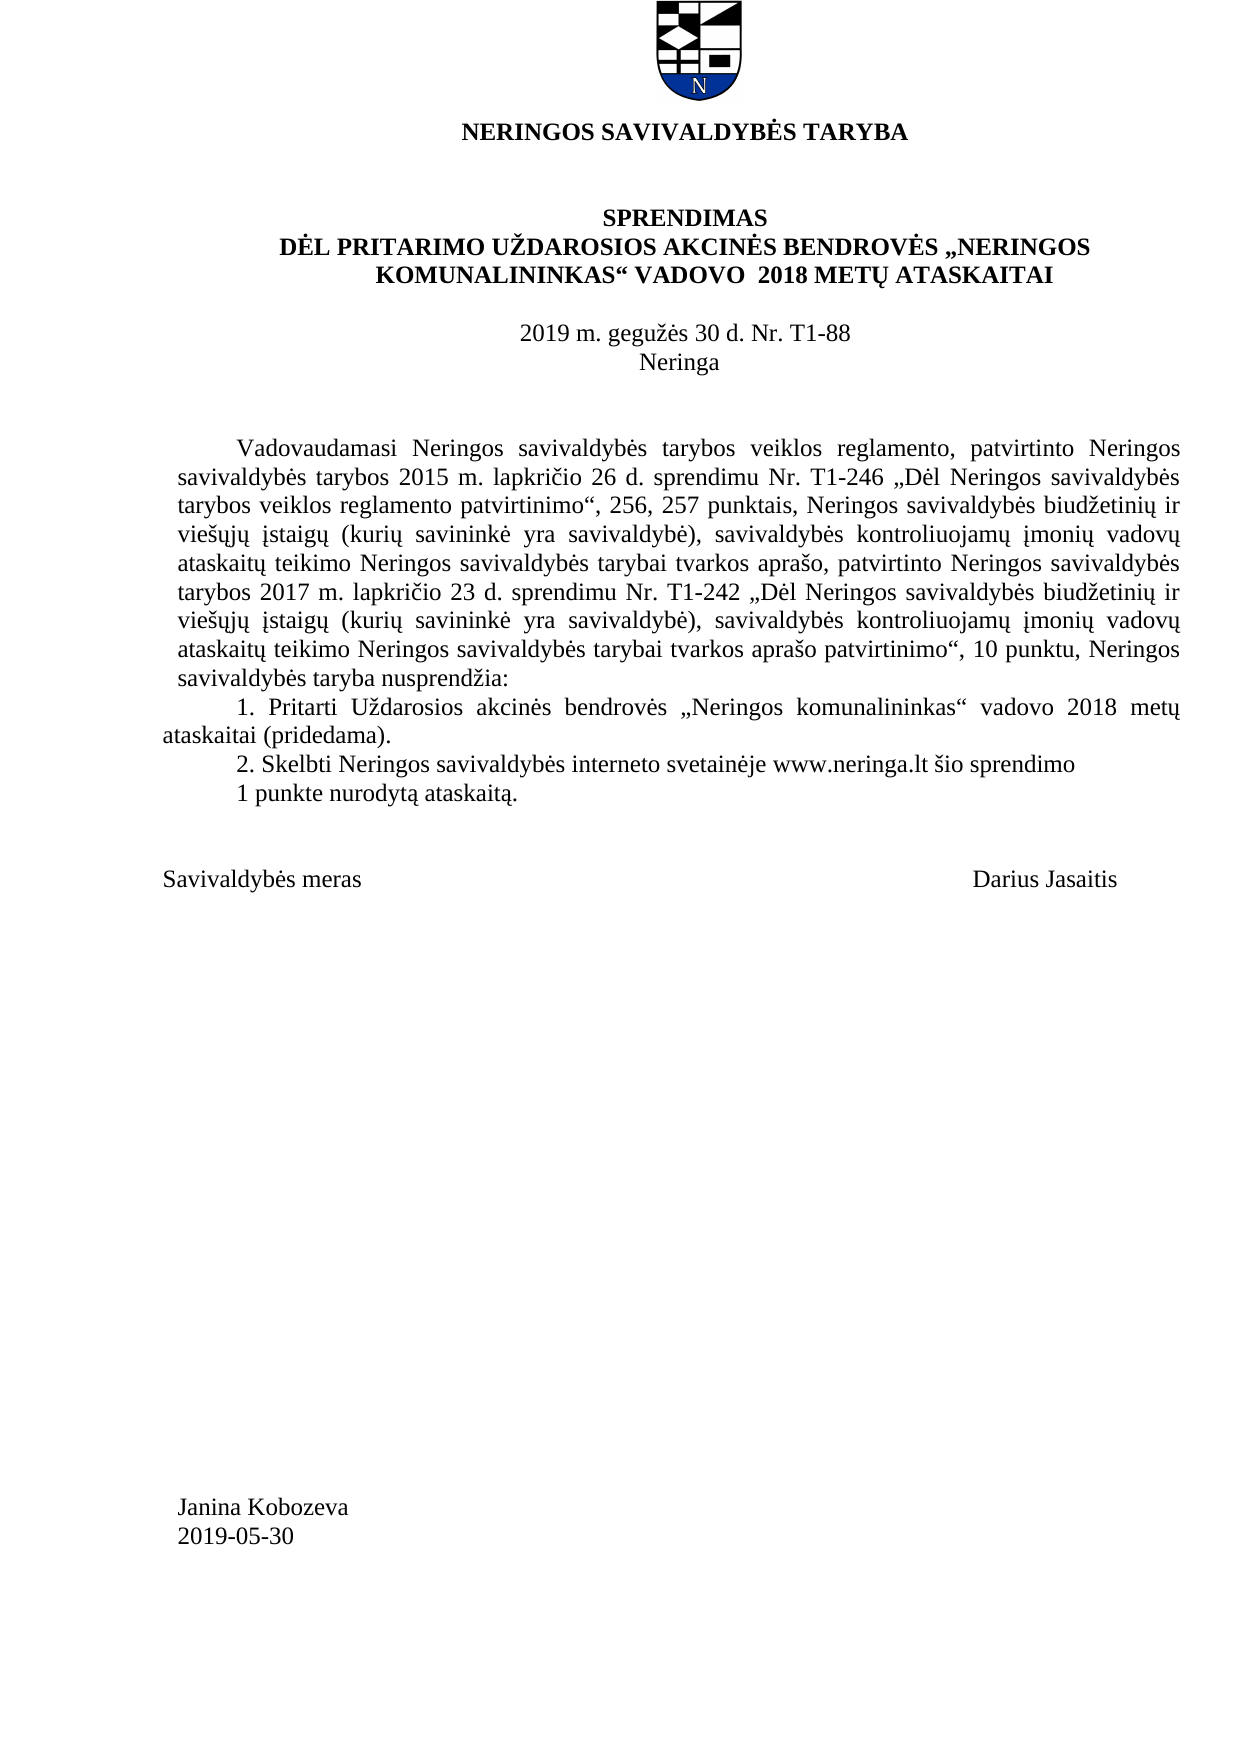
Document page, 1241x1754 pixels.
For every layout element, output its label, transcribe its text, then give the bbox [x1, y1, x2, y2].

text DĖL PRITARIMO UŽDAROSIOS AKCINĖS BENDROVĖS „NERINGOS KOMUNALININKAS“ VADOVO 2018 METŲ ATASKAITAI [177, 232, 1193, 289]
text SPRENDIMAS [177, 203, 1193, 232]
text 2. Skelbti Neringos savivaldybės interneto svetainėje www.neringa.lt šio sprendimo [162, 749, 1181, 778]
text 1. Pritarti Uždarosios akcinės bendrovės „Neringos komunalininkas“ vadovo 2018 metų ataskaitai (pridedama). [162, 692, 1181, 749]
text Savivaldybės meras Darius Jasaitis [162, 864, 1181, 893]
text 2019 m. gegužės 30 d. Nr. T1-88 [177, 318, 1193, 347]
text Vadovaudamasi Neringos savivaldybės tarybos veiklos reglamento, patvirtinto Neringos savivaldybės tarybos 2015 m. lapkričio 26 d. sprendimu Nr. T1-246 „Dėl Neringos savivaldybės tarybos veiklos reglamento patvirtinimo“, 256, 257 punktais, Neringos savivaldybės biudžetinių ir viešųjų įstaigų (kurių savininkė yra savivaldybė), savivaldybės kontroliuojamų įmonių vadovų ataskaitų teikimo Neringos savivaldybės tarybai tvarkos aprašo, patvirtinto Neringos savivaldybės tarybos 2017 m. lapkričio 23 d. sprendimu Nr. T1-242 „Dėl Neringos savivaldybės biudžetinių ir viešųjų įstaigų (kurių savininkė yra savivaldybė), savivaldybės kontroliuojamų įmonių vadovų ataskaitų teikimo Neringos savivaldybės tarybai tvarkos aprašo patvirtinimo“, 10 punktu, Neringos savivaldybės taryba nusprendžia: [177, 433, 1181, 692]
text Neringa [177, 347, 1181, 375]
text NERINGOS SAVIVALDYBĖS TARYBA [177, 117, 1193, 145]
text 1 punkte nurodytą ataskaitą. [162, 778, 1181, 807]
